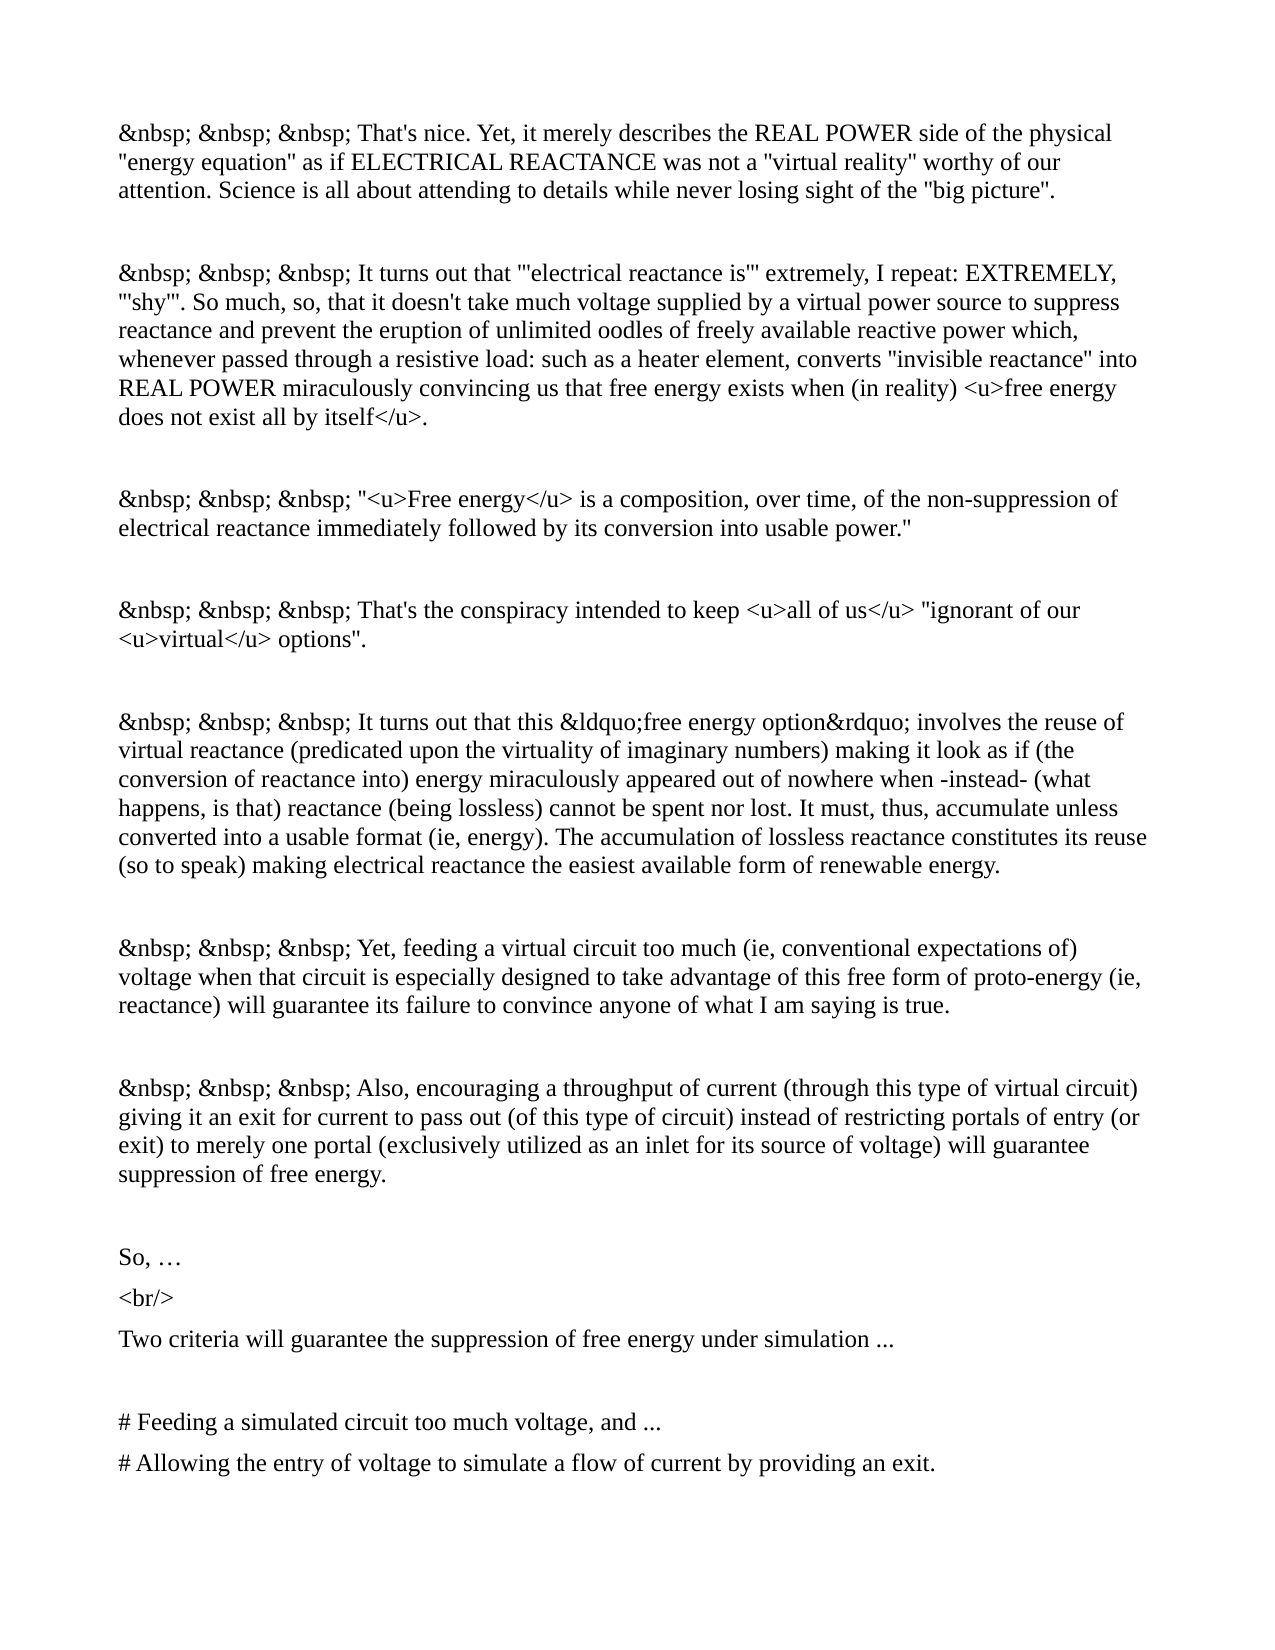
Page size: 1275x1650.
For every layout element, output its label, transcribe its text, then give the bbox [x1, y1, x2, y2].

text &nbsp; &nbsp; &nbsp; Yet, feeding a virtual circuit too much (ie, conventional expectations of) voltage when that circuit is especially designed to take advantage of this free form of proto-energy (ie, reactance) will guarantee its failure to convince anyone of what I am saying is true. [118, 933, 1157, 1019]
text &nbsp; &nbsp; &nbsp; Also, encouraging a throughput of current (through this type of virtual circuit) giving it an exit for current to pass out (of this type of circuit) instead of restricting portals of entry (or exit) to merely one portal (exclusively utilized as an inlet for its source of voltage) will guarantee suppression of free energy. [118, 1073, 1157, 1188]
text &nbsp; &nbsp; &nbsp; It turns out that this &ldquo;free energy option&rdquo; involves the reuse of virtual reactance (predicated upon the virtuality of imaginary numbers) making it look as if (the conversion of reactance into) energy miraculously appeared out of nowhere when -instead- (what happens, is that) reactance (being lossless) cannot be spent nor lost. It must, thus, accumulate unless converted into a usable format (ie, energy). The accumulation of lossless reactance constitutes its reuse (so to speak) making electrical reactance the easiest available form of renewable energy. [118, 707, 1157, 879]
text &nbsp; &nbsp; &nbsp; ''<u>Free energy</u> is a composition, over time, of the non-suppression of electrical reactance immediately followed by its conversion into usable power.'' [118, 484, 1157, 542]
text &nbsp; &nbsp; &nbsp; That's nice. Yet, it merely describes the REAL POWER side of the physical ''energy equation'' as if ELECTRICAL REACTANCE was not a ''virtual reality'' worthy of our attention. Science is all about attending to details while never losing sight of the ''big picture''. [118, 118, 1157, 204]
text Two criteria will guarantee the suppression of free energy under simulation ... [118, 1324, 1157, 1353]
text &nbsp; &nbsp; &nbsp; It turns out that '''electrical reactance is''' extremely, I repeat: EXTREMELY, '''shy'''. So much, so, that it doesn't take much voltage supplied by a virtual power source to suppress reactance and prevent the eruption of unlimited oodles of freely available reactive power which, whenever passed through a resistive load: such as a heater element, converts ''invisible reactance'' into REAL POWER miraculously convincing us that free energy exists when (in reality) <u>free energy does not exist all by itself</u>. [118, 258, 1157, 431]
text <br/> [118, 1283, 1157, 1312]
text # Allowing the entry of voltage to simulate a flow of current by providing an exit. [118, 1448, 1157, 1477]
text So, … [118, 1242, 1157, 1271]
text &nbsp; &nbsp; &nbsp; That's the conspiracy intended to keep <u>all of us</u> ''ignorant of our <u>virtual</u> options''. [118, 596, 1157, 653]
text # Feeding a simulated circuit too much voltage, and ... [118, 1407, 1157, 1436]
